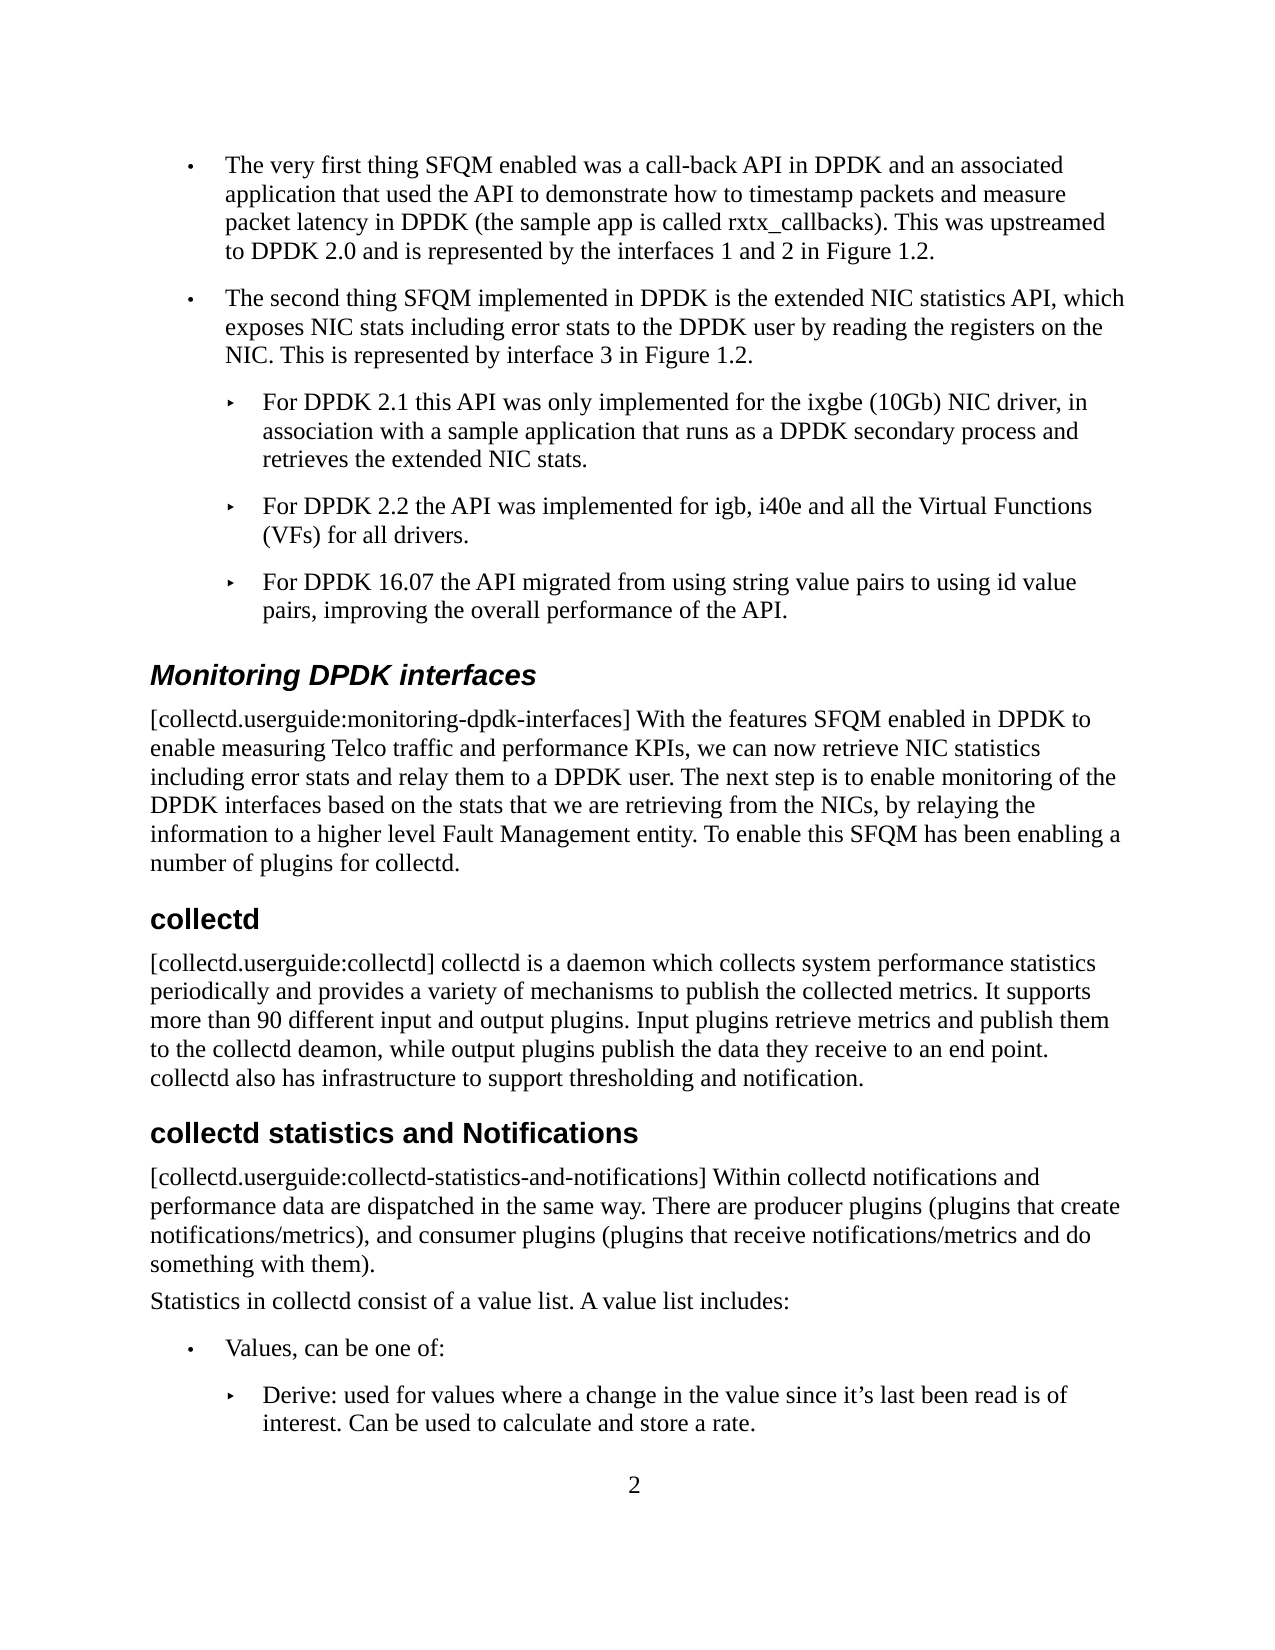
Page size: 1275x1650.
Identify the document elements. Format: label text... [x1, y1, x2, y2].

subtitle Monitoring DPDK interfaces [150, 658, 1125, 692]
list The very first thing SFQM enabled was a call-back API in DPDK and an associated application that used the API to demonstrate how to timestamp packets and measure packet latency in DPDK (the sample app is called rxtx_callbacks). This was upstreamed to DPDK 2.0 and is represented by the interfaces 1 and 2 in Figure 1.2. [187, 150, 1125, 265]
subtitle collectd statistics and Notifications [150, 1116, 1125, 1150]
list The second thing SFQM implemented in DPDK is the extended NIC statistics API, which exposes NIC stats including error stats to the DPDK user by reading the registers on the NIC. This is represented by interface 3 in Figure 1.2. [187, 283, 1125, 369]
text Statistics in collectd consist of a value list. A value list includes: [150, 1286, 1125, 1315]
list For DPDK 16.07 the API migrated from using string value pairs to using id value pairs, improving the overall performance of the API. [225, 567, 1125, 624]
text [collectd.userguide:monitoring-dpdk-interfaces] With the features SFQM enabled in DPDK to enable measuring Telco traffic and performance KPIs, we can now retrieve NIC statistics including error stats and relay them to a DPDK user. The next step is to enable monitoring of the DPDK interfaces based on the stats that we are retrieving from the NICs, by relaying the information to a higher level Fault Management entity. To enable this SFQM has been enabling a number of plugins for collectd. [150, 704, 1125, 877]
text [collectd.userguide:collectd-statistics-and-notifications] Within collectd notifications and performance data are dispatched in the same way. There are producer plugins (plugins that create notifications/metrics), and consumer plugins (plugins that receive notifications/metrics and do something with them). [150, 1162, 1125, 1277]
list For DPDK 2.2 the API was implemented for igb, i40e and all the Virtual Functions (VFs) for all drivers. [225, 491, 1125, 549]
subtitle collectd [150, 902, 1125, 935]
list Values, can be one of: [187, 1333, 1125, 1362]
text [collectd.userguide:collectd] collectd is a daemon which collects system performance statistics periodically and provides a variety of mechanisms to publish the collected metrics. It supports more than 90 different input and output plugins. Input plugins retrieve metrics and publish them to the collectd deamon, while output plugins publish the data they receive to an end point. collectd also has infrastructure to support thresholding and notification. [150, 948, 1125, 1091]
list Derive: used for values where a change in the value since it’s last been read is of interest. Can be used to calculate and store a rate. [225, 1380, 1125, 1437]
list For DPDK 2.1 this API was only implemented for the ixgbe (10Gb) NIC driver, in association with a sample application that runs as a DPDK secondary process and retrieves the extended NIC stats. [225, 387, 1125, 473]
